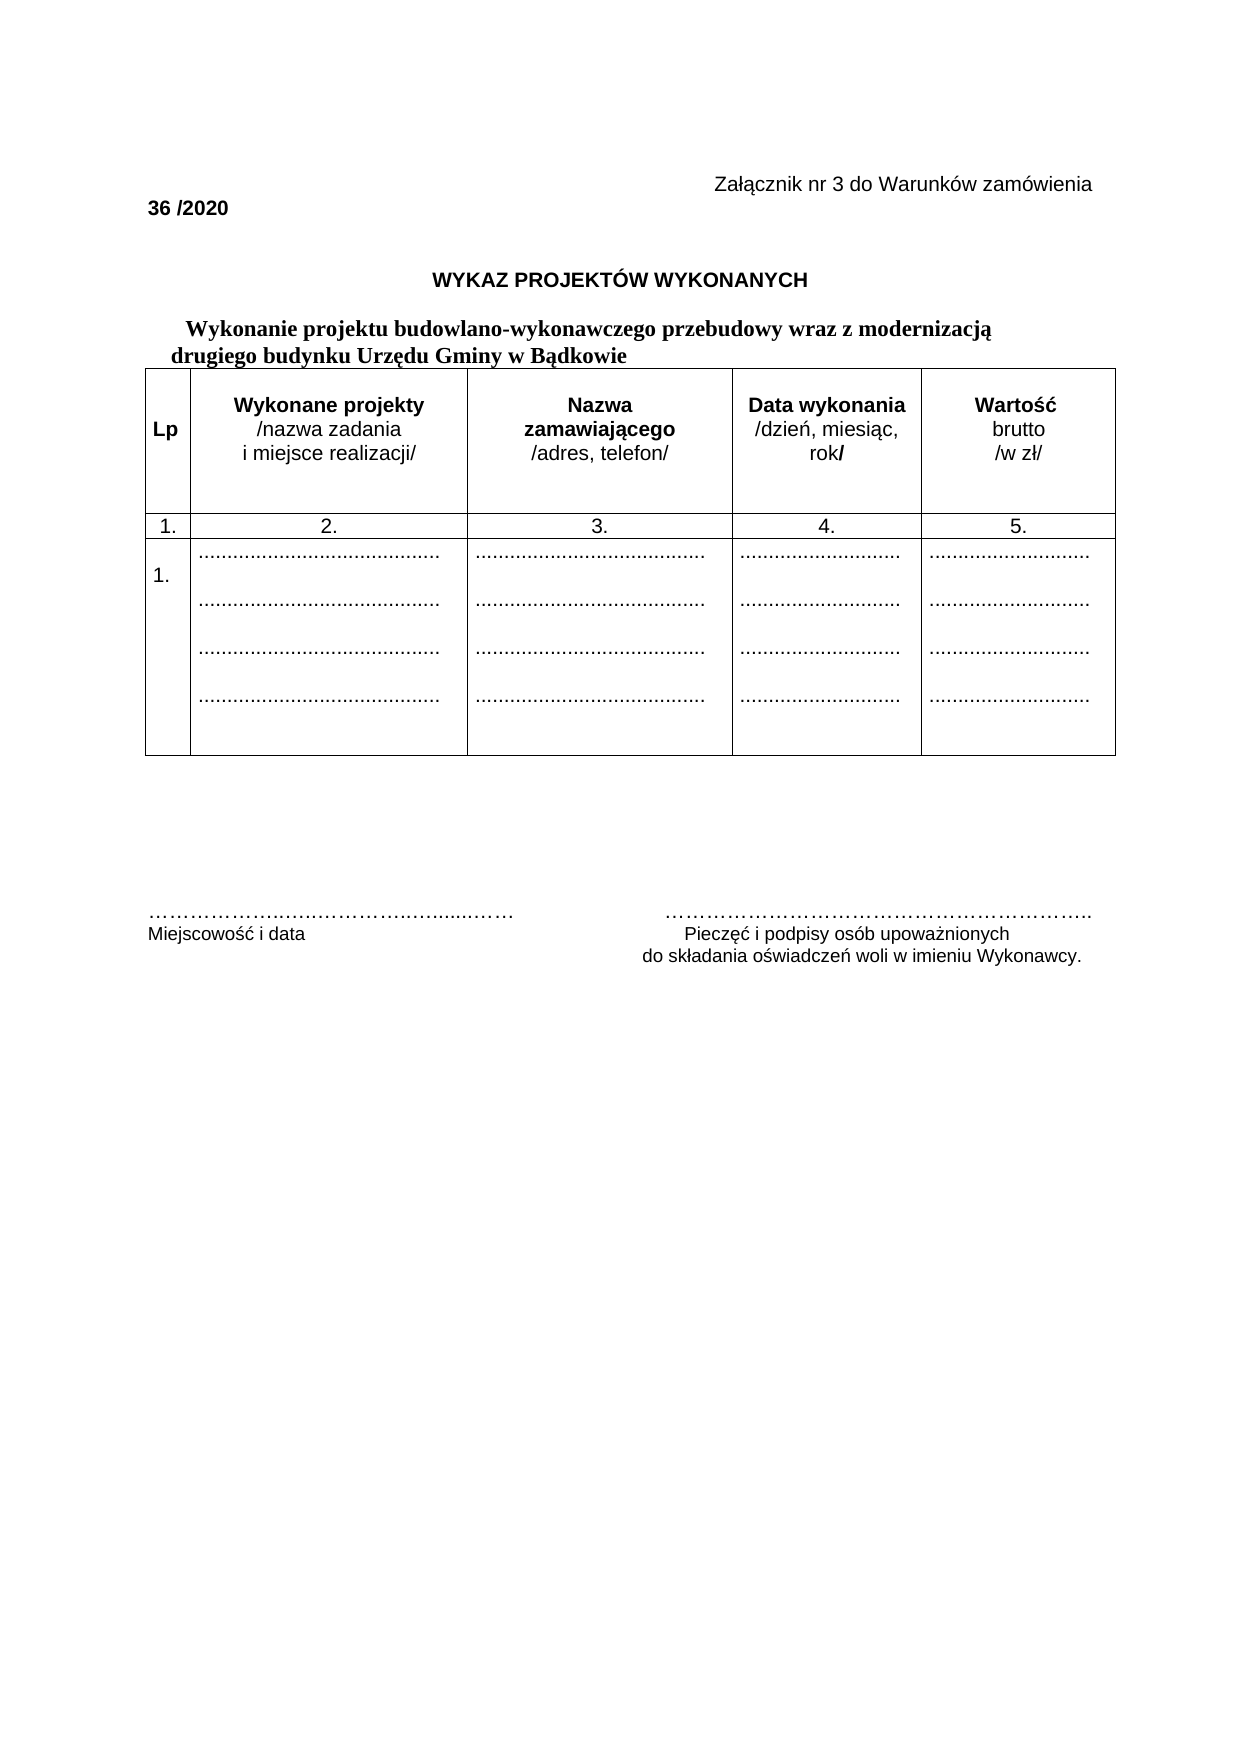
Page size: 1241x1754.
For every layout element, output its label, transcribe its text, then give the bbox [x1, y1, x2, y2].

text drugiego budynku Urzędu Gminy w Bądkowie [148, 342, 1093, 368]
text 36 /2020 [148, 196, 1093, 219]
text ………………..…..…………..….......…… …………………………………………………….. [148, 899, 1093, 923]
text Miejscowość i data Pieczęć i podpisy osób upoważnionych [148, 923, 1093, 945]
table_header Wartość brutto /w zł/ [922, 369, 1115, 513]
subtitle Załącznik nr 3 do Warunków zamówienia [148, 172, 1093, 196]
table_cell .......................................... .......................................... .......................................... .......................................... [191, 539, 467, 754]
table_cell 3. [468, 514, 732, 538]
table_cell 2. [191, 514, 467, 538]
table_cell 1. [146, 539, 190, 754]
table_header Data wykonania /dzień, miesiąc, rok/ [733, 369, 921, 513]
table_cell 1. [146, 514, 190, 538]
table_cell ............................ ............................ ............................ ............................ [733, 539, 921, 754]
table_header Lp [146, 369, 190, 513]
table_cell ........................................ ........................................ ........................................ ........................................ [468, 539, 732, 754]
table_cell ............................ ............................ ............................ ............................ [922, 539, 1115, 754]
table_header Wykonane projekty /nazwa zadania i miejsce realizacji/ [191, 369, 467, 513]
table_cell 5. [922, 514, 1115, 538]
table_header Nazwa zamawiającego /adres, telefon/ [468, 369, 732, 513]
table_cell 4. [733, 514, 921, 538]
text Wykonanie projektu budowlano-wykonawczego przebudowy wraz z modernizacją [185, 315, 1093, 342]
text do składania oświadczeń woli w imieniu Wykonawcy. [516, 945, 1093, 966]
subtitle WYKAZ PROJEKTÓW WYKONANYCH [148, 267, 1093, 291]
